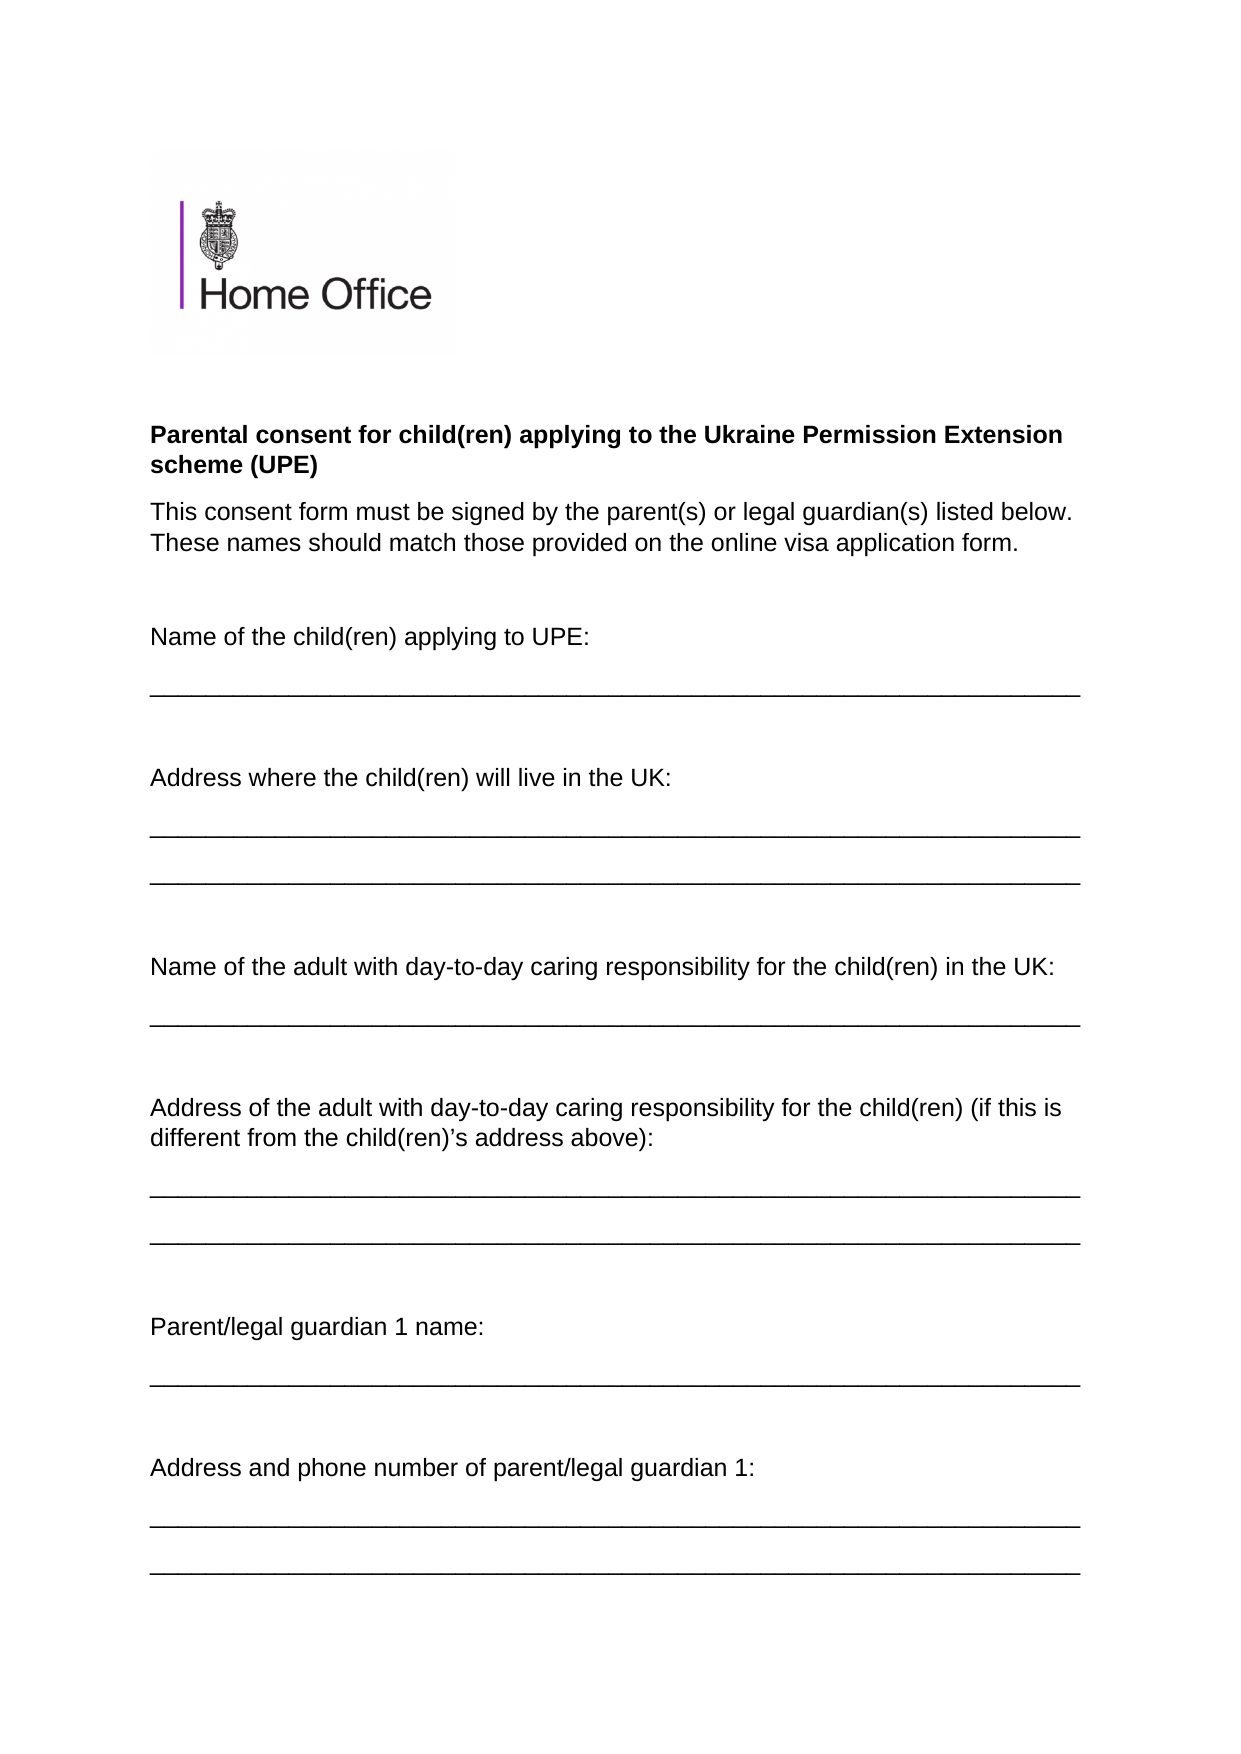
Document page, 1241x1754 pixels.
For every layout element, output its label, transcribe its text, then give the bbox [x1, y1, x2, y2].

text Parent/legal guardian 1 name: [150, 1312, 1090, 1340]
text ___________________________________________________________________ [150, 1217, 1090, 1246]
text Address of the adult with day-to-day caring responsibility for the child(ren) (if this is different from the child(ren)’s address above): [150, 1093, 1090, 1152]
text ___________________________________________________________________ [150, 1359, 1090, 1387]
text ___________________________________________________________________ [150, 999, 1090, 1027]
text Name of the adult with day-to-day caring responsibility for the child(ren) in the UK: [150, 952, 1090, 980]
text Address and phone number of parent/legal guardian 1: [150, 1453, 1090, 1482]
text ___________________________________________________________________ [150, 669, 1090, 698]
text This consent form must be signed by the parent(s) or legal guardian(s) listed below. These names should match those provided on the online visa application form. [150, 497, 1090, 557]
text ___________________________________________________________________ [150, 1500, 1090, 1529]
text ___________________________________________________________________ [150, 810, 1090, 839]
text ___________________________________________________________________ [150, 857, 1090, 886]
text Parental consent for child(ren) applying to the Ukraine Permission Extension scheme (UPE) [150, 420, 1090, 479]
text ___________________________________________________________________ [150, 1547, 1090, 1576]
text ___________________________________________________________________ [150, 1170, 1090, 1199]
text Address where the child(ren) will live in the UK: [150, 763, 1090, 792]
text Name of the child(ren) applying to UPE: [150, 622, 1090, 651]
